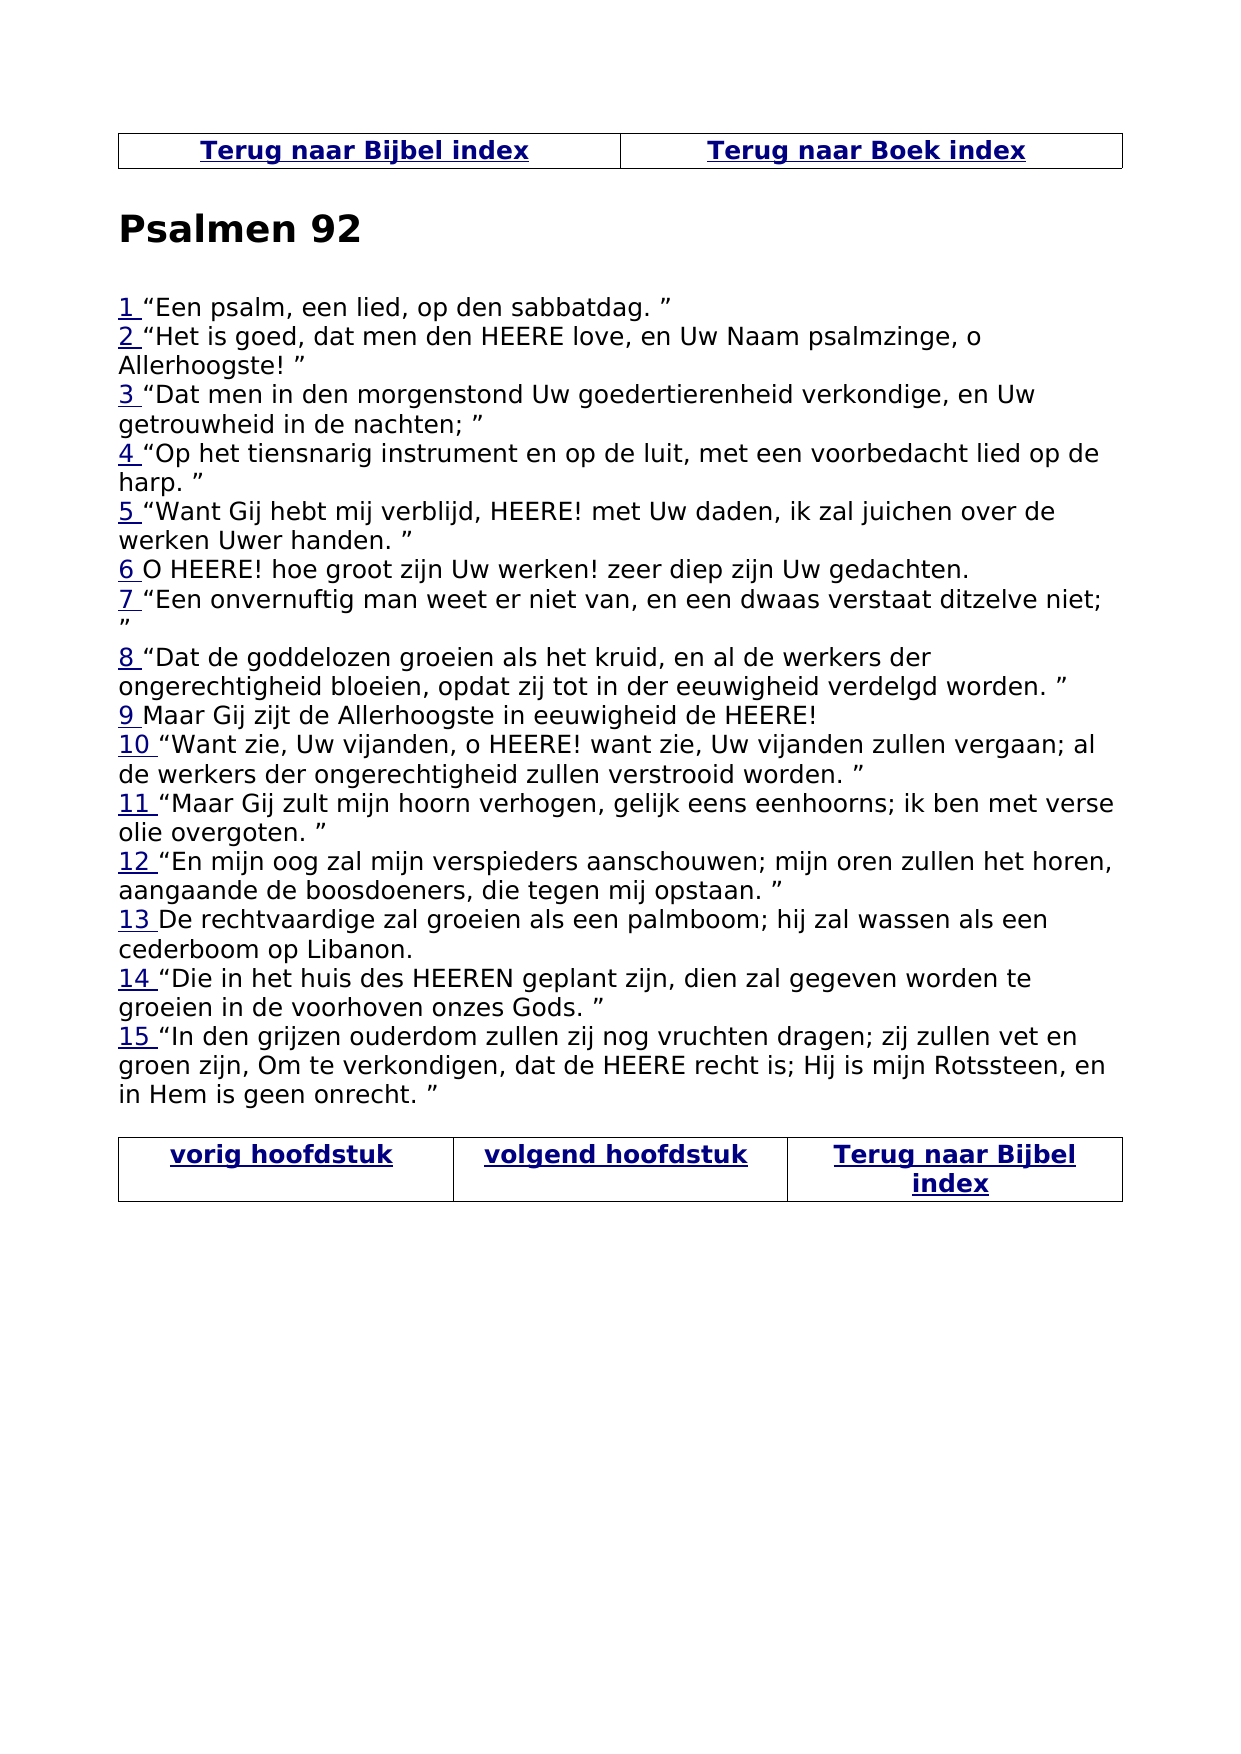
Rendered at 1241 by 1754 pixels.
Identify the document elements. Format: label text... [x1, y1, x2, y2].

table_header vorig hoofdstuk [119, 1138, 453, 1201]
text 1 “Een psalm, een lied, op den sabbatdag. ” 2 “Het is goed, dat men den HEERE love, en Uw Naam psalmzinge, o Allerhoogste! ” 3 “Dat men in den morgenstond Uw goedertierenheid verkondige, en Uw getrouwheid in de nachten; ” 4 “Op het tiensnarig instrument en op de luit, met een voorbedacht lied op de harp. ” 5 “Want Gij hebt mij verblijd, HEERE! met Uw daden, ik zal juichen over de werken Uwer handen. ” 6 O HEERE! hoe groot zijn Uw werken! zeer diep zijn Uw gedachten. 7 “Een onvernuftig man weet er niet van, en een dwaas verstaat ditzelve niet; ” 8 “Dat de goddelozen groeien als het kruid, en al de werkers der ongerechtigheid bloeien, opdat zij tot in der eeuwigheid verdelgd worden. ” 9 Maar Gij zijt de Allerhoogste in eeuwigheid de HEERE! 10 “Want zie, Uw vijanden, o HEERE! want zie, Uw vijanden zullen vergaan; al de werkers der ongerechtigheid zullen verstrooid worden. ” 11 “Maar Gij zult mijn hoorn verhogen, gelijk eens eenhoorns; ik ben met verse olie overgoten. ” 12 “En mijn oog zal mijn verspieders aanschouwen; mijn oren zullen het horen, aangaande de boosdoeners, die tegen mij opstaan. ” 13 De rechtvaardige zal groeien als een palmboom; hij zal wassen als een cederboom op Libanon. 14 “Die in het huis des HEEREN geplant zijn, dien zal gegeven worden te groeien in de voorhoven onzes Gods. ” 15 “In den grijzen ouderdom zullen zij nog vruchten dragen; zij zullen vet en groen zijn, Om te verkondigen, dat de HEERE recht is; Hij is mijn Rotssteen, en in Hem is geen onrecht. ” [118, 264, 1122, 1110]
table_header Terug naar Bijbel index [119, 134, 620, 168]
table_header Terug naar Bijbel index [788, 1138, 1122, 1201]
table_header Terug naar Boek index [621, 134, 1122, 168]
table_header volgend hoofdstuk [454, 1138, 787, 1201]
subtitle Psalmen 92 [118, 208, 1122, 252]
